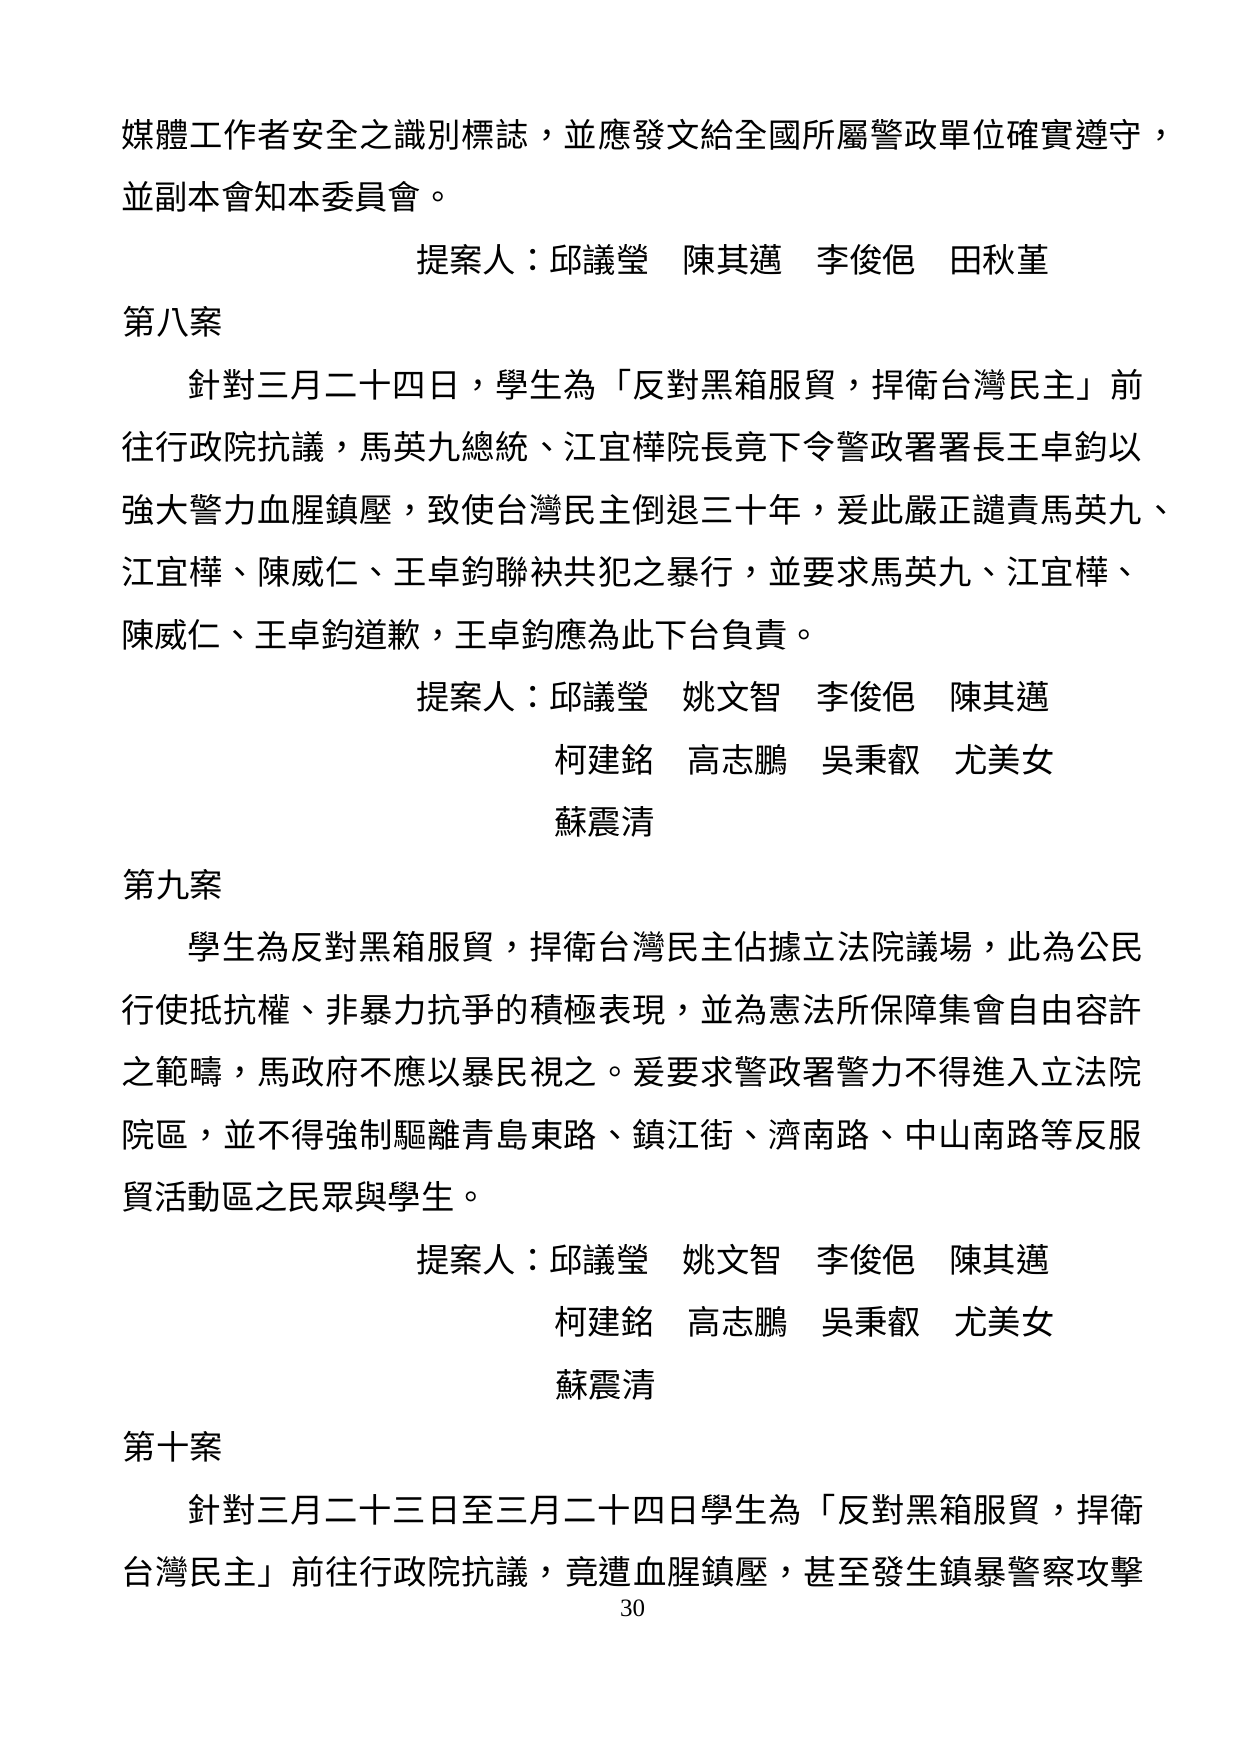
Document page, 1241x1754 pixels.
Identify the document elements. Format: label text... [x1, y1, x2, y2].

text 第九案 [122, 841, 1144, 903]
text 蘇震清 [121, 1341, 1144, 1403]
text 第八案 [122, 278, 1144, 341]
text 學生為反對黑箱服貿，捍衛台灣民主佔據立法院議場，此為公民行使抵抗權、非暴力抗爭的積極表現，並為憲法所保障集會自由容許之範疇，馬政府不應以暴民視之。爰要求警政署警力不得進入立法院院區，並不得強制驅離青島東路、鎮江街、濟南路、中山南路等反服貿活動區之民眾與學生。 [121, 903, 1144, 1216]
text 提案人：邱議瑩 姚文智 李俊俋 陳其邁 [121, 1216, 1144, 1278]
text 柯建銘 高志鵬 吳秉叡 尤美女 [121, 1278, 1144, 1341]
text 提案人：邱議瑩 陳其邁 李俊俋 田秋堇 [121, 216, 1144, 278]
text 柯建銘 高志鵬 吳秉叡 尤美女 [121, 716, 1144, 778]
text 針對三月二十三日至三月二十四日學生為「反對黑箱服貿，捍衛台灣民主」前往行政院抗議，竟遭血腥鎮壓，甚至發生鎮暴警察攻擊 [121, 1466, 1144, 1591]
text 針對三月二十四日，學生為「反對黑箱服貿，捍衛台灣民主」前往行政院抗議，馬英九總統、江宜樺院長竟下令警政署署長王卓鈞以強大警力血腥鎮壓，致使台灣民主倒退三十年，爰此嚴正譴責馬英九、江宜樺、陳威仁、王卓鈞聯袂共犯之暴行，並要求馬英九、江宜樺、陳威仁、王卓鈞道歉，王卓鈞應為此下台負責。 [121, 341, 1144, 653]
text 提案人：邱議瑩 姚文智 李俊俋 陳其邁 [121, 653, 1144, 716]
text 第十案 [122, 1403, 1144, 1466]
text 為確保人民的知情權，穩固民主政治的基石，爰提案內政部警政署在任何群眾運動的現場皆不得阻擋或驅離記者拍照、錄影或採訪，並應與台灣新聞記者協會共同討論，如何於群眾運動中提供足以保護媒體工作者安全之識別標誌，並應發文給全國所屬警政單位確實遵守，並副本會知本委員會。 [121, 91, 1144, 216]
text 蘇震清 [121, 778, 1144, 841]
